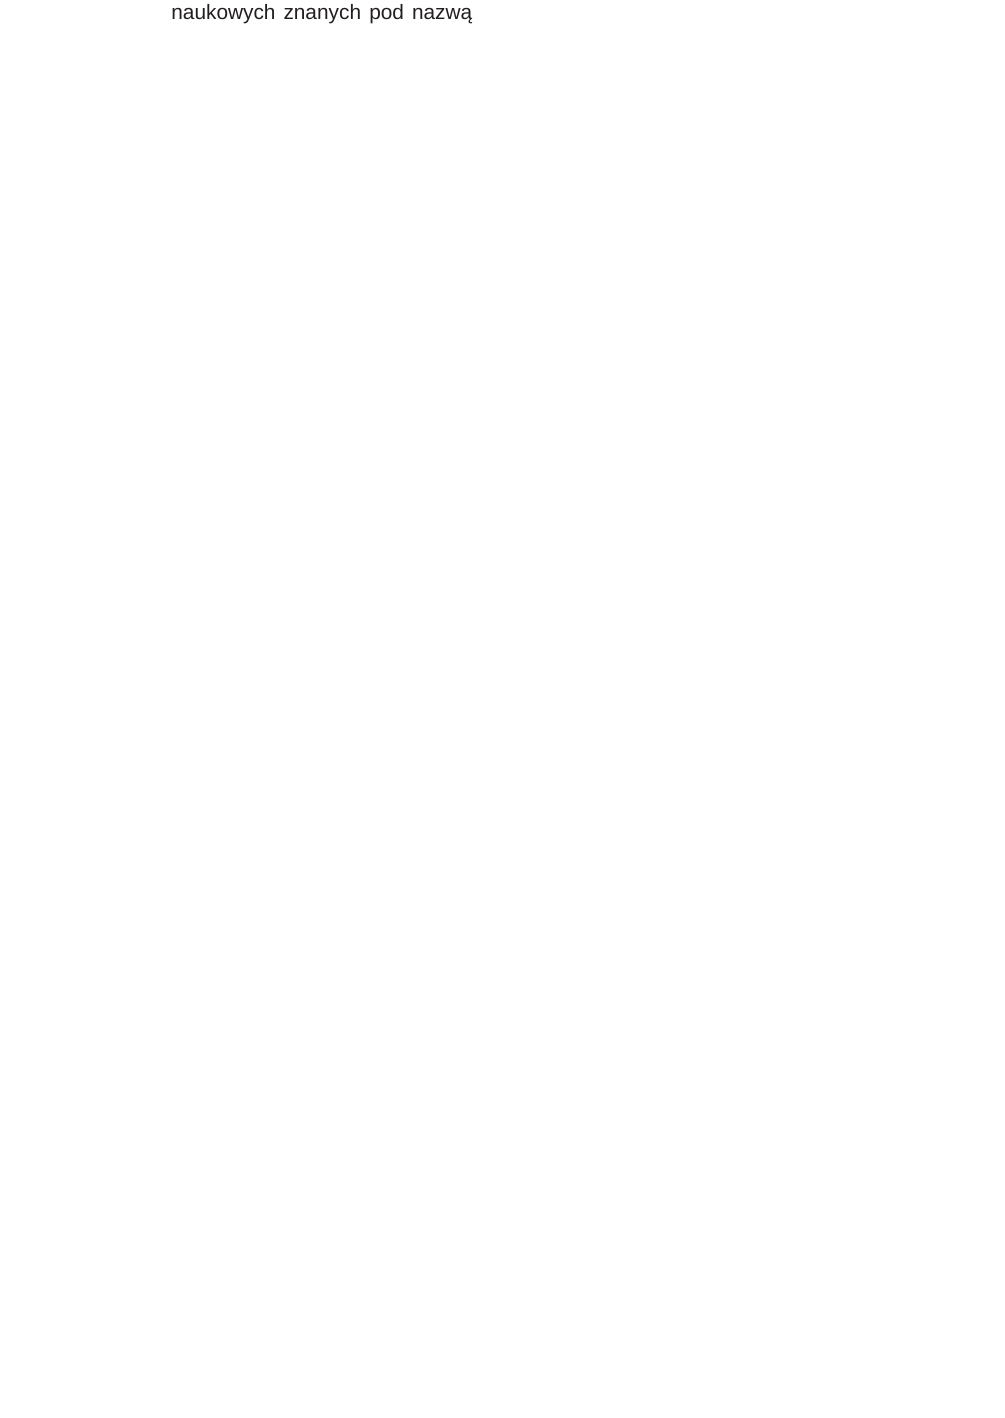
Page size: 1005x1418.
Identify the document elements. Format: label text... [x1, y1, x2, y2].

text naukowych znanych pod nazwą [171, 0, 916, 24]
